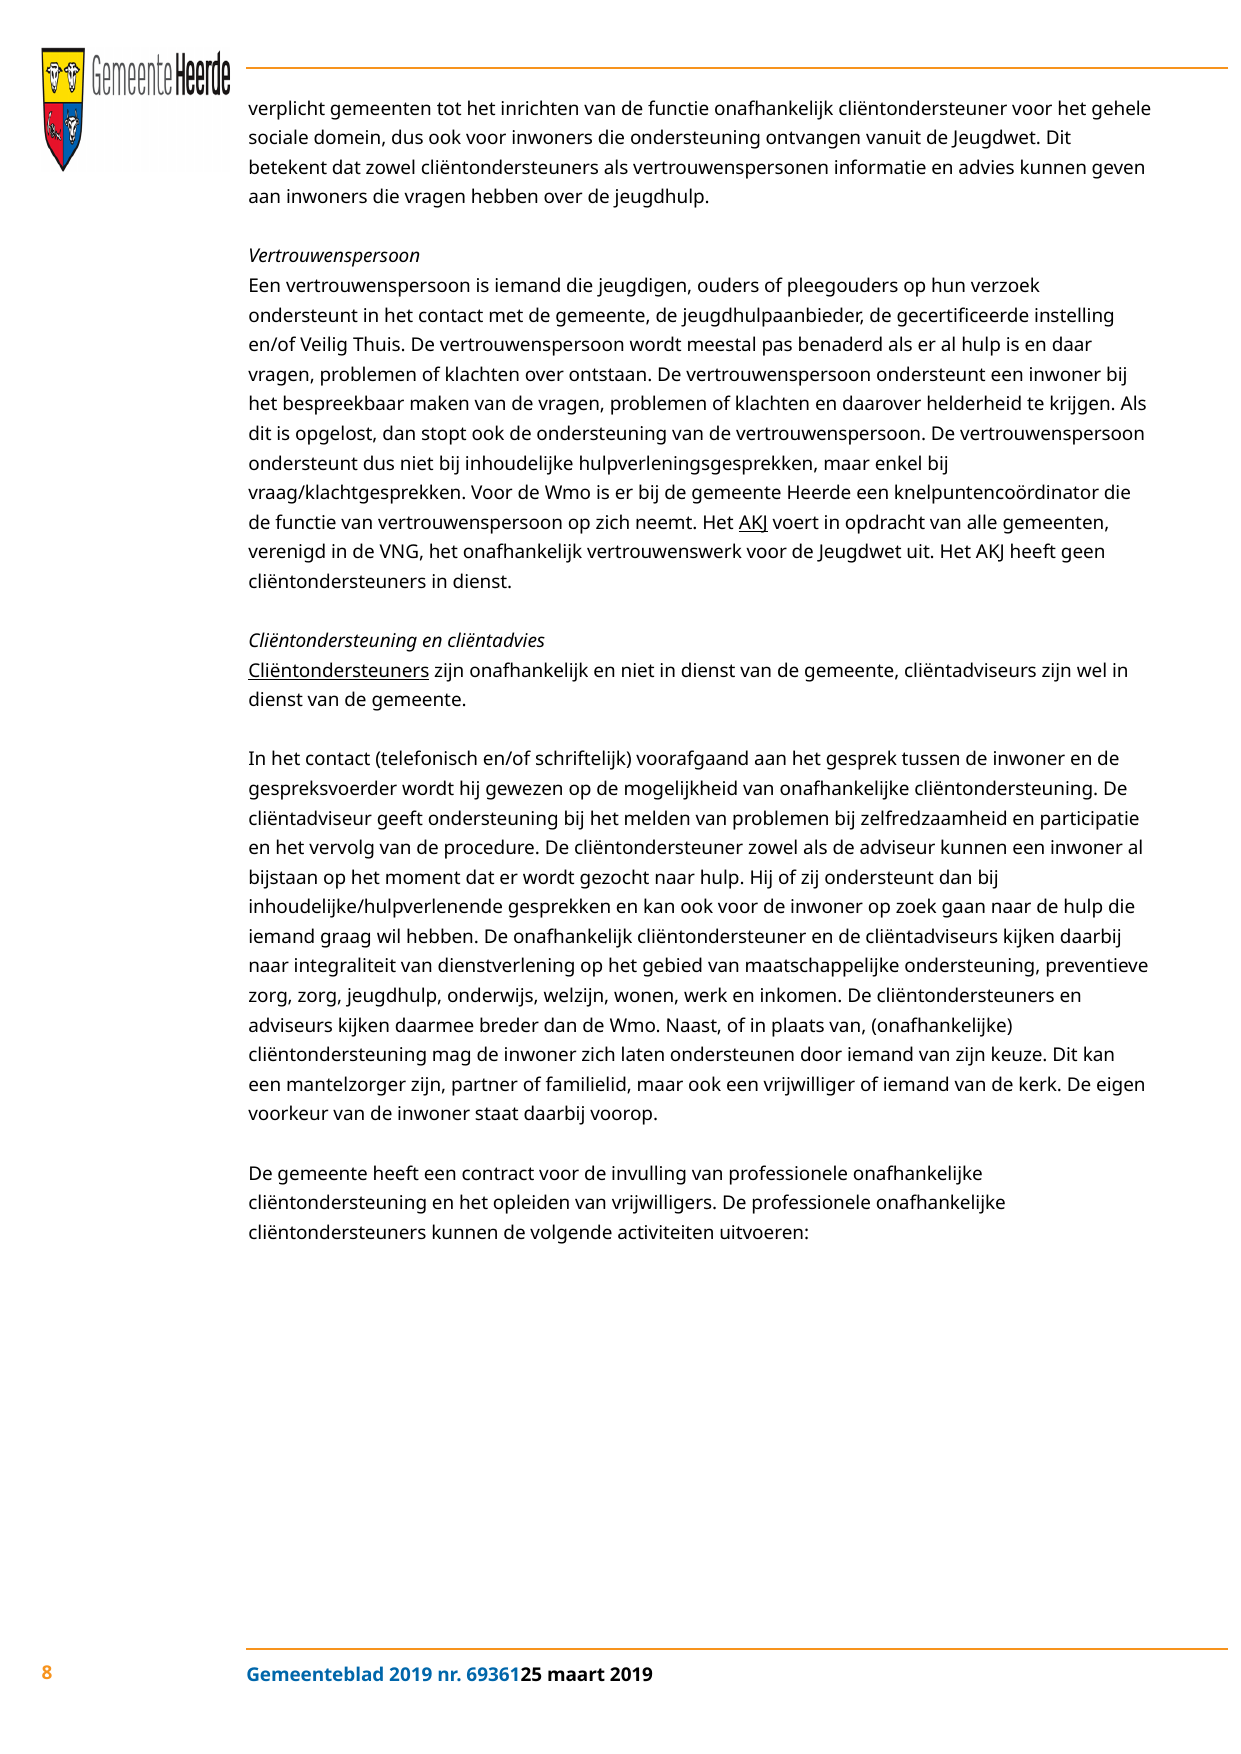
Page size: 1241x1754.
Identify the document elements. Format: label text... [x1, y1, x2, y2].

picture [41, 47, 231, 172]
text De gemeente heeft een contract voor de invulling van professionele onafhankelijke cliëntondersteuning en het opleiden van vrijwilligers. De professionele onafhankelijke cliëntondersteuners kunnen de volgende activiteiten uitvoeren: [248, 1160, 1152, 1245]
text Een vertrouwenspersoon is iemand die jeugdigen, ouders of pleegouders op hun verzoek ondersteunt in het contact met de gemeente, de jeugdhulpaanbieder, de gecertificeerde instelling en/of Veilig Thuis. De vertrouwenspersoon wordt meestal pas benaderd als er al hulp is en daar vragen, problemen of klachten over ontstaan. De vertrouwenspersoon ondersteunt een inwoner bij het bespreekbaar maken van de vragen, problemen of klachten en daarover helderheid te krijgen. Als dit is opgelost, dan stopt ook de ondersteuning van de vertrouwenspersoon. De vertrouwenspersoon ondersteunt dus niet bij inhoudelijke hulpverleningsgesprekken, maar enkel bij vraag/klachtgesprekken. Voor de Wmo is er bij de gemeente Heerde een knelpuntencoördinator die de functie van vertrouwenspersoon op zich neemt. Het AKJ voert in opdracht van alle gemeenten, verenigd in de VNG, het onafhankelijk vertrouwenswerk voor de Jeugdwet uit. Het AKJ heeft geen cliëntondersteuners in dienst. [248, 272, 1152, 594]
text Cliëntondersteuning en cliëntadvies [248, 627, 1152, 653]
text verplicht gemeenten tot het inrichten van de functie onafhankelijk cliëntondersteuner voor het gehele sociale domein, dus ook voor inwoners die ondersteuning ontvangen vanuit de Jeugdwet. Dit betekent dat zowel cliëntondersteuners als vertrouwenspersonen informatie en advies kunnen geven aan inwoners die vragen hebben over de jeugdhulp. [248, 95, 1152, 209]
text Vertrouwenspersoon [248, 243, 1152, 268]
text Cliëntondersteuners zijn onafhankelijk en niet in dienst van de gemeente, cliëntadviseurs zijn wel in dienst van de gemeente. [248, 657, 1152, 712]
text In het contact (telefonisch en/of schriftelijk) voorafgaand aan het gesprek tussen de inwoner en de gespreksvoerder wordt hij gewezen op de mogelijkheid van onafhankelijke cliëntondersteuning. De cliëntadviseur geeft ondersteuning bij het melden van problemen bij zelfredzaamheid en participatie en het vervolg van de procedure. De cliëntondersteuner zowel als de adviseur kunnen een inwoner al bijstaan op het moment dat er wordt gezocht naar hulp. Hij of zij ondersteunt dan bij inhoudelijke/hulpverlenende gesprekken en kan ook voor de inwoner op zoek gaan naar de hulp die iemand graag wil hebben. De onafhankelijk cliëntondersteuner en de cliëntadviseurs kijken daarbij naar integraliteit van dienstverlening op het gebied van maatschappelijke ondersteuning, preventieve zorg, zorg, jeugdhulp, onderwijs, welzijn, wonen, werk en inkomen. De cliëntondersteuners en adviseurs kijken daarmee breder dan de Wmo. Naast, of in plaats van, (onafhankelijke) cliëntondersteuning mag de inwoner zich laten ondersteunen door iemand van zijn keuze. Dit kan een mantelzorger zijn, partner of familielid, maar ook een vrijwilliger of iemand van de kerk. De eigen voorkeur van de inwoner staat daarbij voorop. [248, 746, 1152, 1126]
